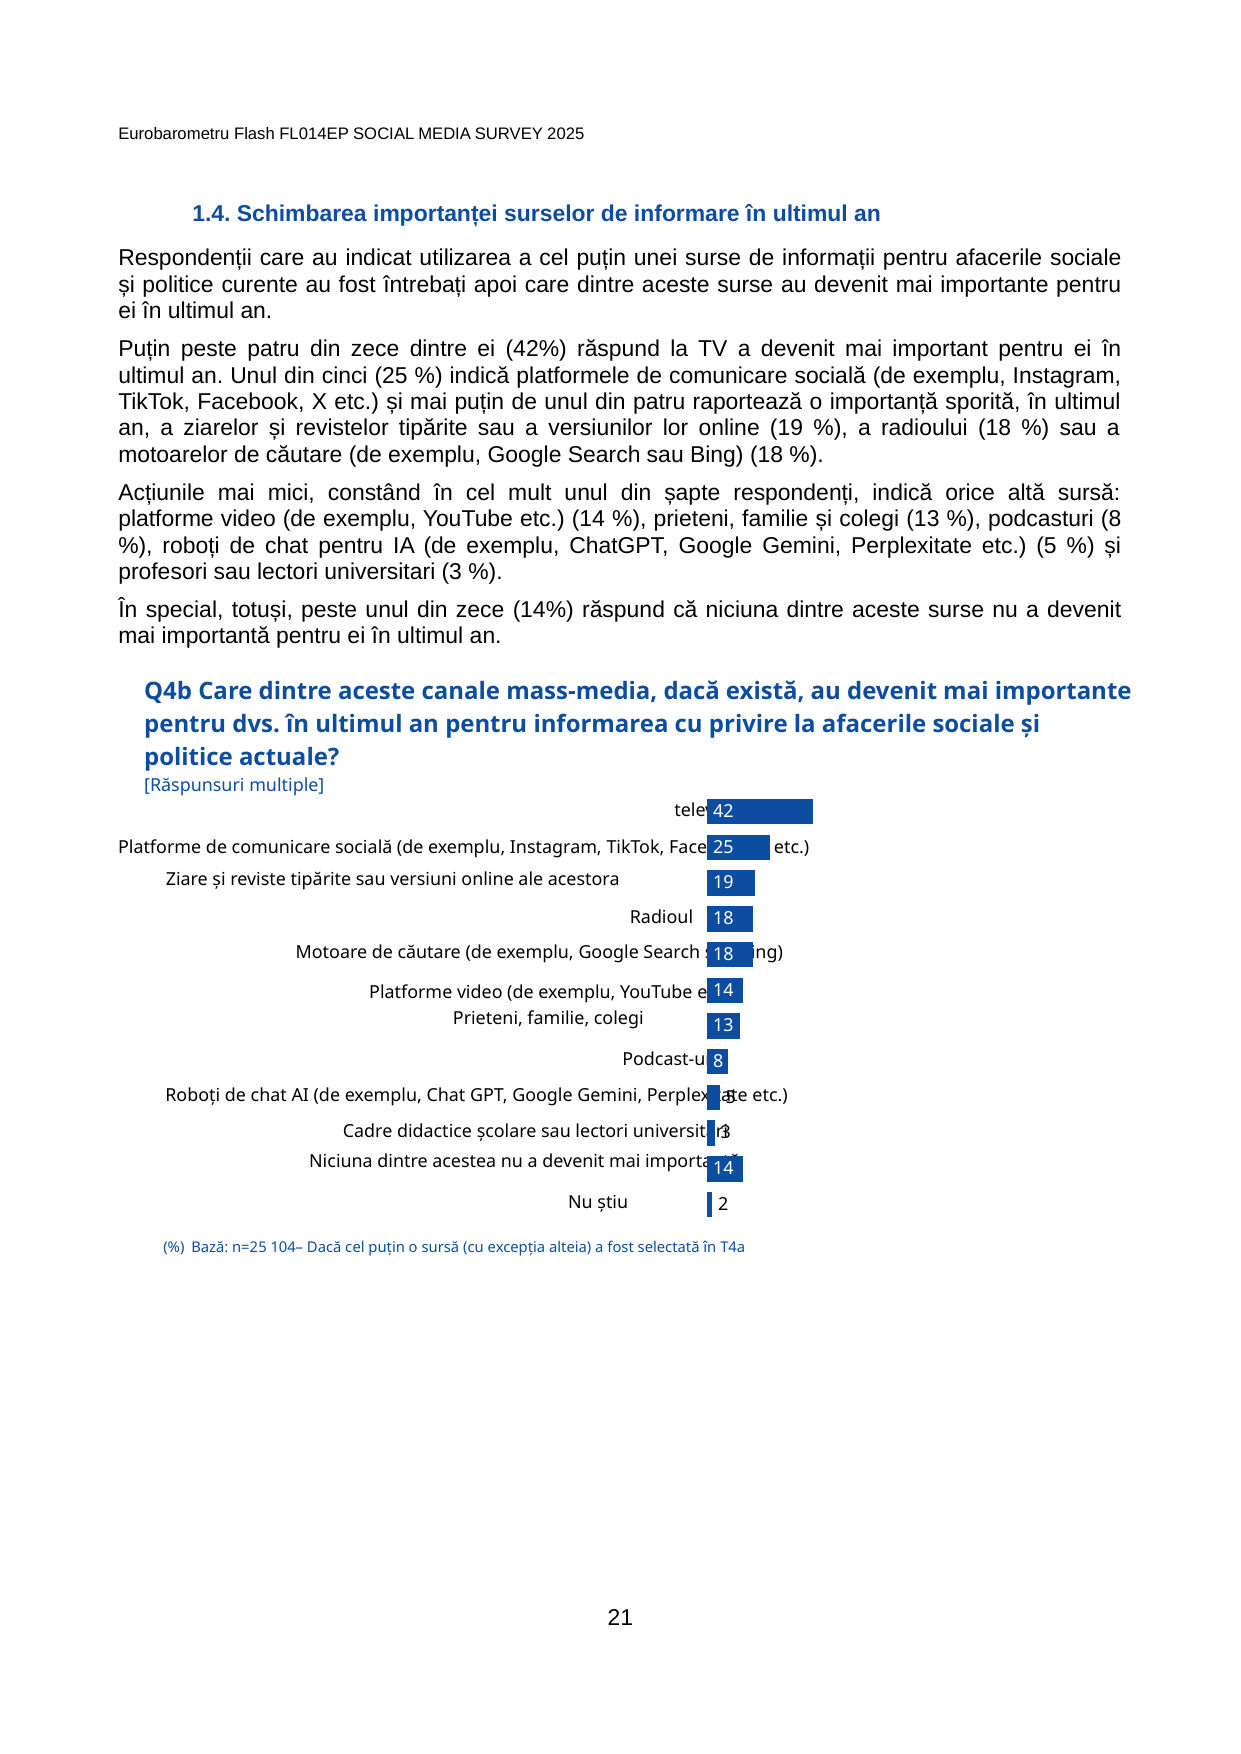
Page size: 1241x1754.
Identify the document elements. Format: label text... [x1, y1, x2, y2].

subtitle 1.4. Schimbarea importanței surselor de informare în ultimul an [118, 199, 1122, 226]
text Respondenții care au indicat utilizarea a cel puțin unei surse de informații pentru afacerile sociale și politice curente au fost întrebați apoi care dintre aceste surse au devenit mai importante pentru ei în ultimul an. [118, 244, 1122, 323]
text Puțin peste patru din zece dintre ei (42%) răspund la TV a devenit mai important pentru ei în ultimul an. Unul din cinci (25 %) indică platformele de comunicare socială (de exemplu, Instagram, TikTok, Facebook, X etc.) și mai puțin de unul din patru raportează o importanță sporită, în ultimul an, a ziarelor și revistelor tipărite sau a versiunilor lor online (19 %), a radioului (18 %) sau a motoarelor de căutare (de exemplu, Google Search sau Bing) (18 %). [118, 335, 1122, 467]
text În special, totuși, peste unul din zece (14%) răspund că niciuna dintre aceste surse nu a devenit mai importantă pentru ei în ultimul an. [118, 596, 1122, 649]
text Acțiunile mai mici, constând în cel mult unul din șapte respondenți, indică orice altă sursă: platforme video (de exemplu, YouTube etc.) (14 %), prieteni, familie și colegi (13 %), podcasturi (8 %), roboți de chat pentru IA (de exemplu, ChatGPT, Google Gemini, Perplexitate etc.) (5 %) și profesori sau lectori universitari (3 %). [118, 479, 1122, 584]
